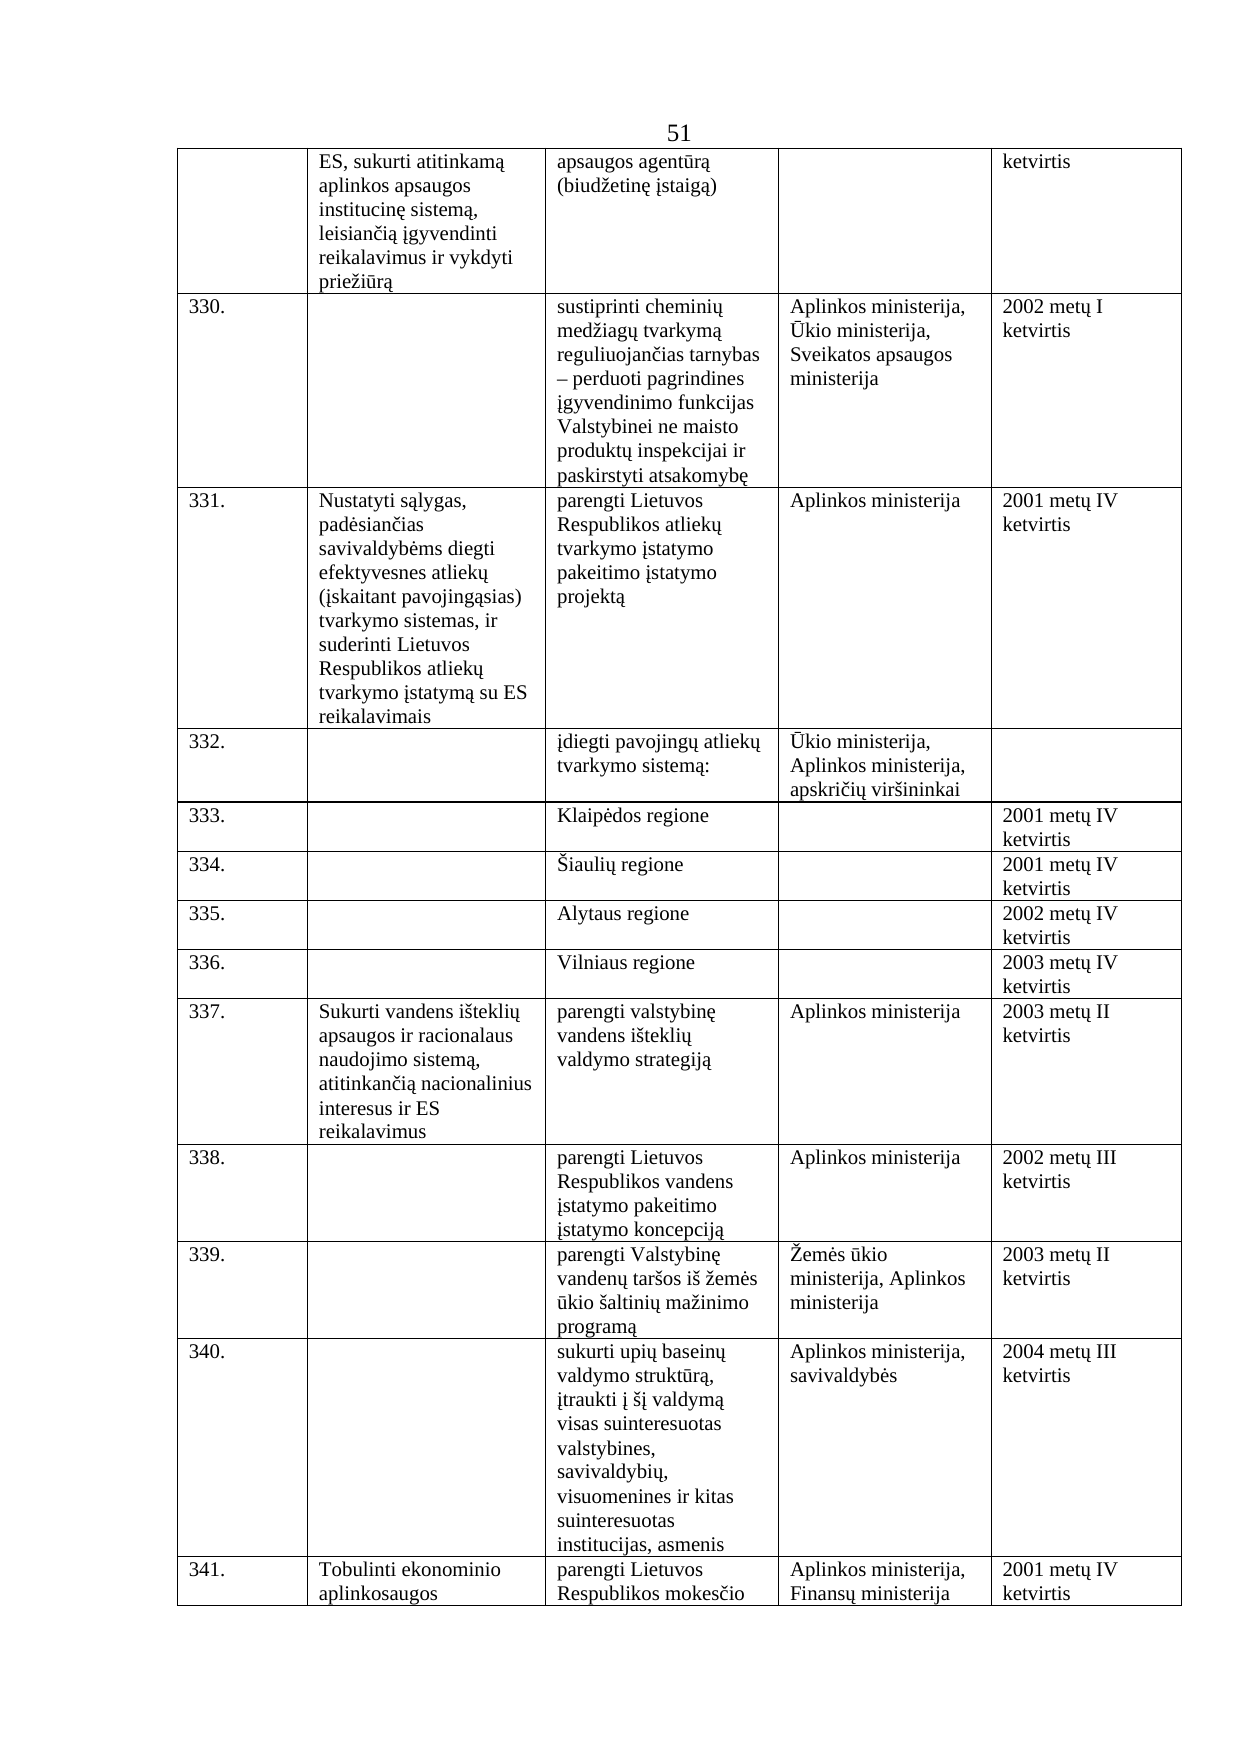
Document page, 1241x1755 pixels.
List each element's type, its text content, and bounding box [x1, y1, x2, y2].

table_cell Ūkio ministerija, Aplinkos ministerija, apskričių viršininkai [779, 729, 991, 801]
table_cell 2001 metų IV ketvirtis [992, 1557, 1181, 1605]
table_cell 2003 metų II ketvirtis [992, 999, 1181, 1143]
table_cell 2002 metų III ketvirtis [992, 1145, 1181, 1241]
table_cell [779, 803, 991, 851]
table_cell [308, 803, 545, 851]
table_cell Vilniaus regione [546, 950, 778, 998]
table_cell 338. [178, 1145, 307, 1241]
table_cell apsaugos agentūrą (biudžetinę įstaigą) [546, 149, 778, 293]
table_cell [308, 729, 545, 801]
table_cell Aplinkos ministerija, Ūkio ministerija, Sveikatos apsaugos ministerija [779, 294, 991, 487]
table_cell 2002 metų IV ketvirtis [992, 901, 1181, 949]
table_cell parengti Lietuvos Respublikos vandens įstatymo pakeitimo įstatymo koncepciją [546, 1145, 778, 1241]
table_cell 2003 metų IV ketvirtis [992, 950, 1181, 998]
table_cell parengti Valstybinę vandenų taršos iš žemės ūkio šaltinių mažinimo programą [546, 1242, 778, 1338]
table_cell Žemės ūkio ministerija, Aplinkos ministerija [779, 1242, 991, 1338]
table_cell [308, 901, 545, 949]
table_cell [779, 852, 991, 900]
table_cell [308, 294, 545, 487]
table_cell 2001 metų IV ketvirtis [992, 852, 1181, 900]
table_cell [178, 149, 307, 293]
table_cell 330. [178, 294, 307, 487]
table_cell 2002 metų I ketvirtis [992, 294, 1181, 487]
table_cell 2001 metų IV ketvirtis [992, 488, 1181, 728]
table_cell 337. [178, 999, 307, 1143]
table_cell 331. [178, 488, 307, 728]
table_cell 340. [178, 1339, 307, 1556]
table_cell Alytaus regione [546, 901, 778, 949]
table_cell 334. [178, 852, 307, 900]
table_cell parengti valstybinę vandens išteklių valdymo strategiją [546, 999, 778, 1143]
table_cell Aplinkos ministerija, Finansų ministerija [779, 1557, 991, 1605]
table_cell [308, 1339, 545, 1556]
table_cell Tobulinti ekonominio aplinkosaugos [308, 1557, 545, 1605]
table_cell [308, 1242, 545, 1338]
table_cell [992, 729, 1181, 801]
table_cell 2004 metų III ketvirtis [992, 1339, 1181, 1556]
table_cell 333. [178, 803, 307, 851]
table_cell Klaipėdos regione [546, 803, 778, 851]
table_cell sustiprinti cheminių medžiagų tvarkymą reguliuojančias tarnybas – perduoti pagrindines įgyvendinimo funkcijas Valstybinei ne maisto produktų inspekcijai ir paskirstyti atsakomybę [546, 294, 778, 487]
table_cell parengti Lietuvos Respublikos mokesčio [546, 1557, 778, 1605]
table_cell [308, 1145, 545, 1241]
table_cell [308, 950, 545, 998]
table_cell [779, 901, 991, 949]
table_cell Aplinkos ministerija [779, 488, 991, 728]
table_cell įdiegti pavojingų atliekų tvarkymo sistemą: [546, 729, 778, 801]
table_cell 2003 metų II ketvirtis [992, 1242, 1181, 1338]
table_cell 2001 metų IV ketvirtis [992, 803, 1181, 851]
table_cell sukurti upių baseinų valdymo struktūrą, įtraukti į šį valdymą visas suinteresuotas valstybines, savivaldybių, visuomenines ir kitas suinteresuotas institucijas, asmenis [546, 1339, 778, 1556]
table_cell 336. [178, 950, 307, 998]
table_cell [779, 950, 991, 998]
table_cell parengti Lietuvos Respublikos atliekų tvarkymo įstatymo pakeitimo įstatymo projektą [546, 488, 778, 728]
table_cell Aplinkos ministerija, savivaldybės [779, 1339, 991, 1556]
table_cell Nustatyti sąlygas, padėsiančias savivaldybėms diegti efektyvesnes atliekų (įskaitant pavojingąsias) tvarkymo sistemas, ir suderinti Lietuvos Respublikos atliekų tvarkymo įstatymą su ES reikalavimais [308, 488, 545, 728]
table_cell 332. [178, 729, 307, 801]
table_cell Sukurti vandens išteklių apsaugos ir racionalaus naudojimo sistemą, atitinkančią nacionalinius interesus ir ES reikalavimus [308, 999, 545, 1143]
table_cell 339. [178, 1242, 307, 1338]
table_cell [779, 149, 991, 293]
table_cell Aplinkos ministerija [779, 999, 991, 1143]
table_cell ES, sukurti atitinkamą aplinkos apsaugos institucinę sistemą, leisiančią įgyvendinti reikalavimus ir vykdyti priežiūrą [308, 149, 545, 293]
table_cell 341. [178, 1557, 307, 1605]
table_cell 335. [178, 901, 307, 949]
table_cell Šiaulių regione [546, 852, 778, 900]
table_cell [308, 852, 545, 900]
table_cell ketvirtis [992, 149, 1181, 293]
table_cell Aplinkos ministerija [779, 1145, 991, 1241]
